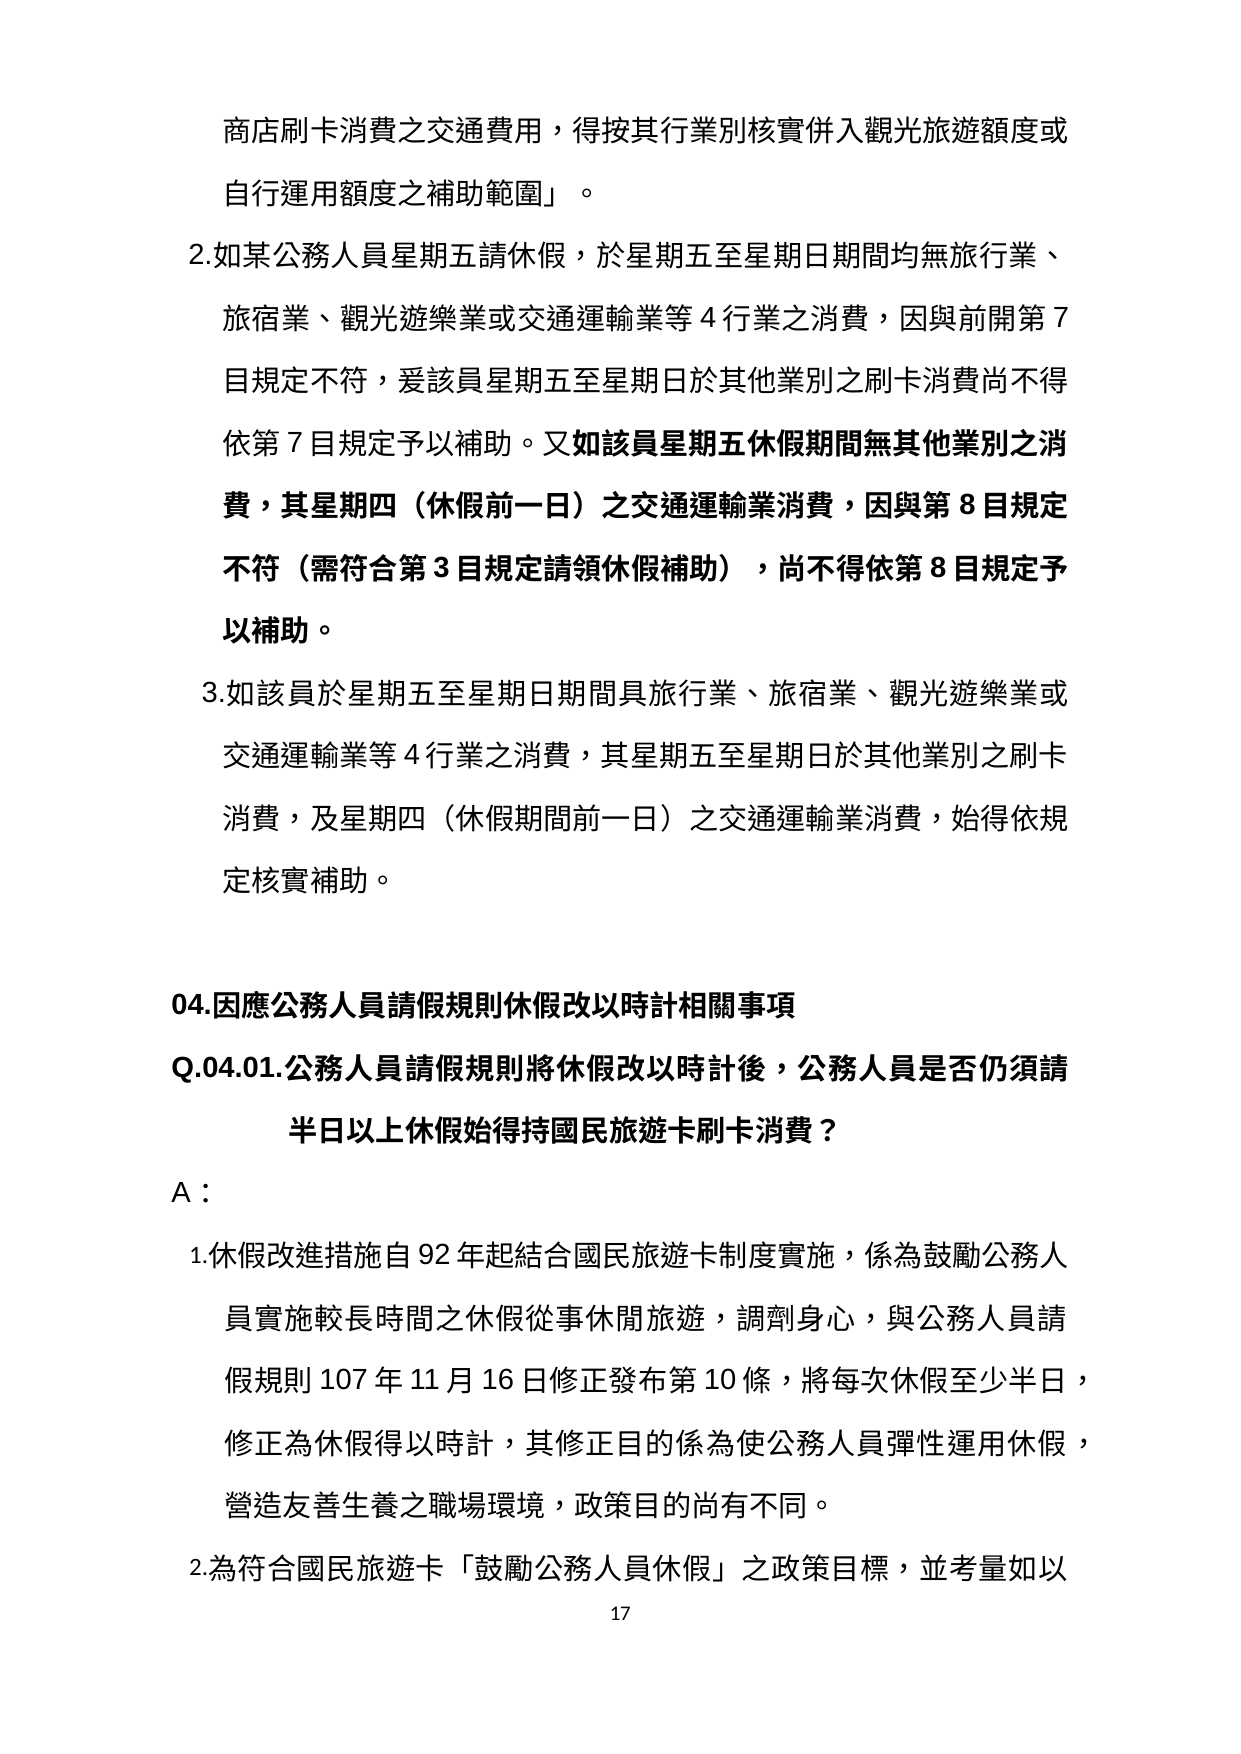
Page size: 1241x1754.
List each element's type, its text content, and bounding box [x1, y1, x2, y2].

text Q.04.01.公務人員請假規則將休假改以時計後，公務人員是否仍須請半日以上休假始得持國民旅遊卡刷卡消費？ [171, 1025, 1069, 1150]
list 休假改進措施自92年起結合國民旅遊卡制度實施，係為鼓勵公務人員實施較長時間之休假從事休閒旅遊，調劑身心，與公務人員請假規則107年11月16日修正發布第10條，將每次休假至少半日，修正為休假得以時計，其修正目的係為使公務人員彈性運用休假，營造友善生養之職場環境，政策目的尚有不同。 [189, 1212, 1069, 1525]
text 1.查休假改進措施第5點第1款第7目規定略以：「休假期間及其相連假日之連續期間（假日前後一日休假半日視同連續），於旅行業、旅宿業、觀光遊樂業或交通運輸業刷卡消費者，其與該休假期間相連之假日於各行業別國民旅遊卡特約商店刷卡之消費，得按其行業別分別核實併入觀光旅遊額度或自行運用額度之補助範圍」，第8目規定：「符合第三目請領休假補助者，其休假期間前後一日（含休假半日當日之前後一日）於交通運輸業或加油站國民旅遊卡特約商店刷卡消費之交通費用，得按其行業別核實併入觀光旅遊額度或自行運用額度之補助範圍」。 [171, 87, 1069, 212]
text 2.如某公務人員星期五請休假，於星期五至星期日期間均無旅行業、旅宿業、觀光遊樂業或交通運輸業等4行業之消費，因與前開第7目規定不符，爰該員星期五至星期日於其他業別之刷卡消費尚不得依第7目規定予以補助。又如該員星期五休假期間無其他業別之消費，其星期四（休假前一日）之交通運輸業消費，因與第8目規定不符（需符合第3目規定請領休假補助），尚不得依第8目規定予以補助。 [171, 212, 1069, 650]
text A： [171, 1150, 1069, 1212]
text 3.如該員於星期五至星期日期間具旅行業、旅宿業、觀光遊樂業或交通運輸業等4行業之消費，其星期五至星期日於其他業別之刷卡消費，及星期四（休假期間前一日）之交通運輸業消費，始得依規定核實補助。 [171, 650, 1069, 900]
text 04.因應公務人員請假規則休假改以時計相關事項 [171, 962, 1069, 1025]
list 為符合國民旅遊卡「鼓勵公務人員休假」之政策目標，並考量如以 [189, 1525, 1069, 1587]
